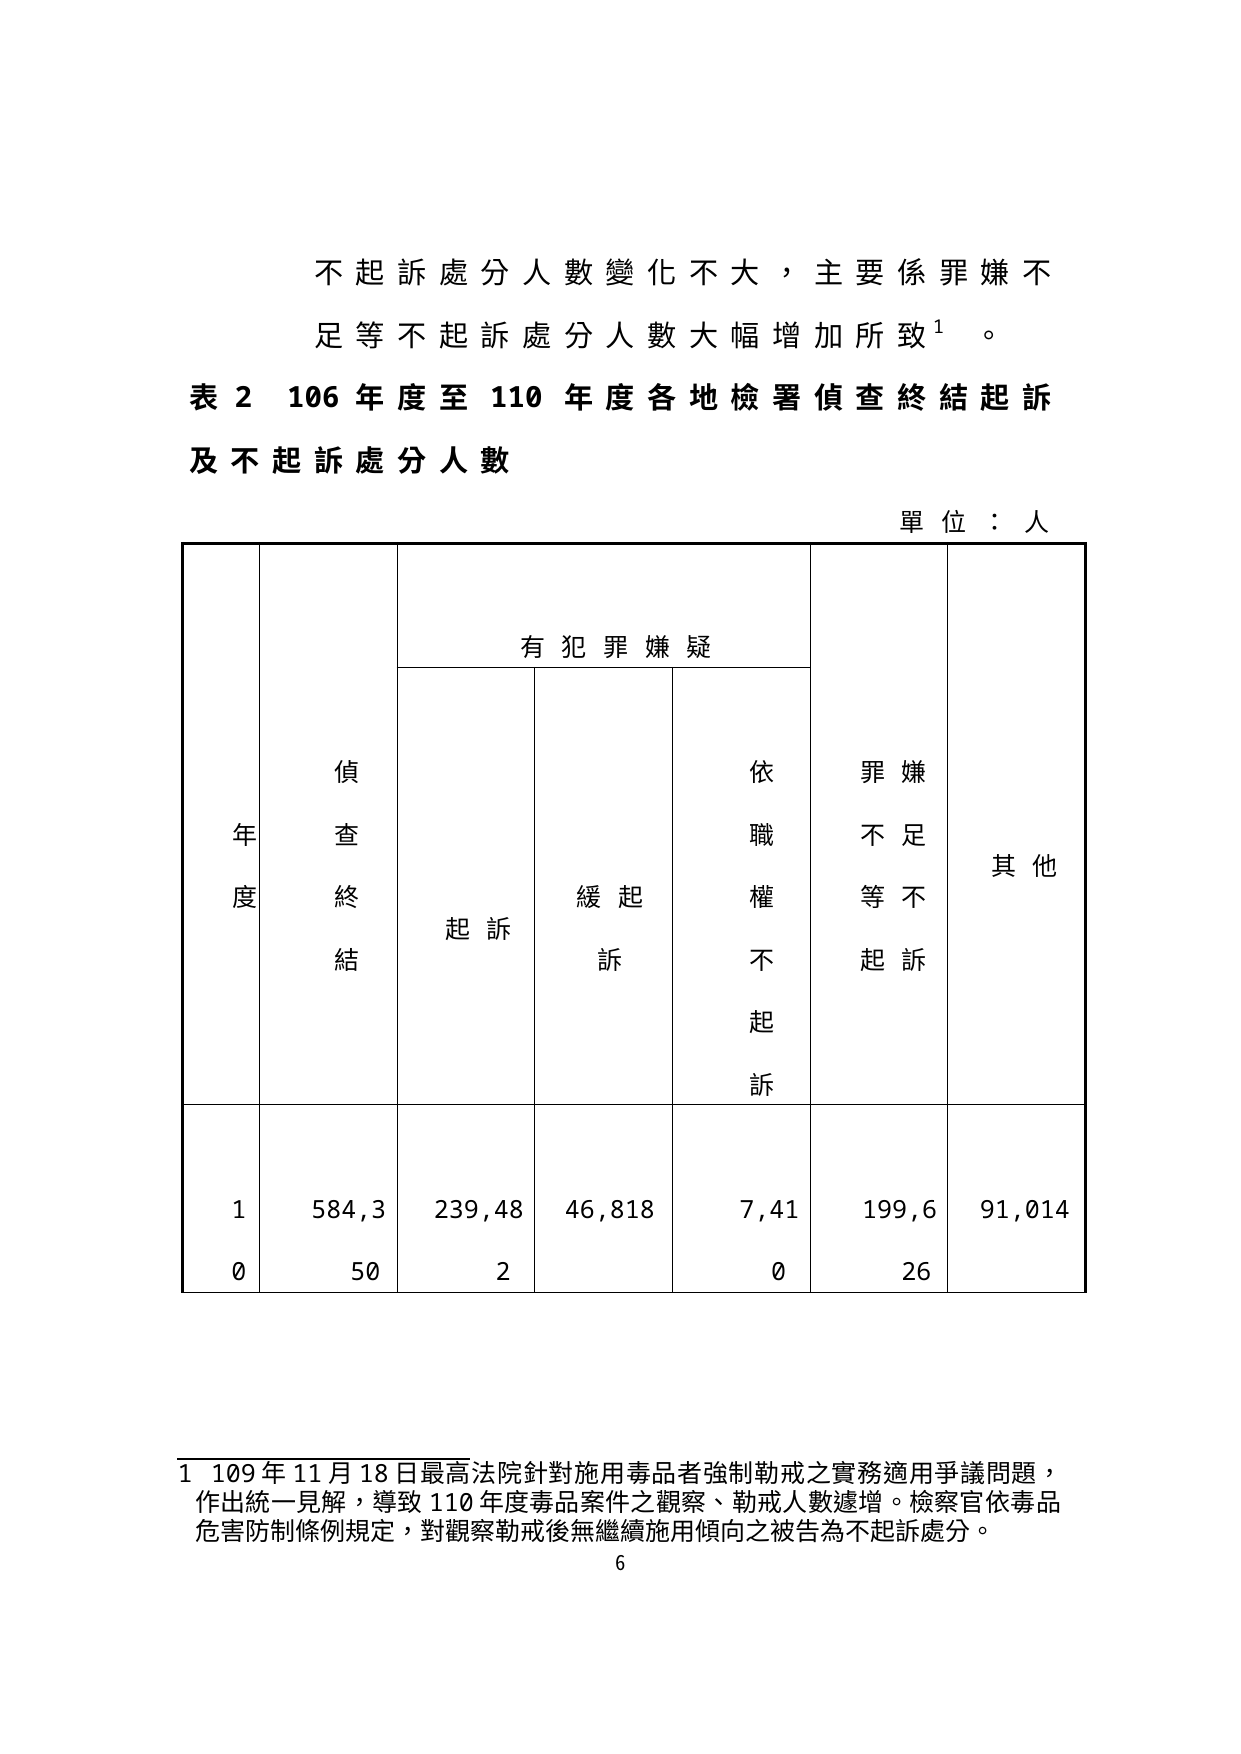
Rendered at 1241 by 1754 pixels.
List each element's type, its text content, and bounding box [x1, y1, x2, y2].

table_cell 91,014 [948, 1105, 1084, 1292]
table_header 其他 [948, 545, 1084, 1104]
table_cell 239,482 [398, 1105, 534, 1292]
table_header 偵查終結 [260, 545, 397, 1104]
table_cell 7,410 [673, 1105, 810, 1292]
table_header 年度 [184, 545, 259, 1104]
table_cell 584,350 [260, 1105, 397, 1292]
table_cell 依職權 不起訴 [673, 668, 810, 1104]
text 不起訴處分人數變化不大，主要係罪嫌不足等不起訴處分人數大幅增加所致。 [271, 229, 1058, 354]
text 表2 106年度至110年度各地檢署偵查終結起訴及不起訴處分人數 [183, 354, 1058, 479]
text 單位：人 [183, 479, 1058, 542]
table_cell 199,626 [811, 1105, 947, 1292]
text 109年11月18日最高法院針對施用毒品者強制勒戒之實務適用爭議問題，作出統一見解，導致110年度毒品案件之觀察、勒戒人數遽增。檢察官依毒品危害防制條例規定，對觀察勒戒後無繼續施用傾向之被告為不起訴處分。 [177, 1459, 1063, 1547]
table_cell 緩起訴 [535, 668, 672, 1104]
table_cell 46,818 [535, 1105, 672, 1292]
table_header 罪嫌不足等不起訴 [811, 545, 947, 1104]
table_cell 起訴 [398, 668, 534, 1104]
table_cell 10 [184, 1105, 259, 1292]
table_header 有犯罪嫌疑 [398, 545, 810, 667]
